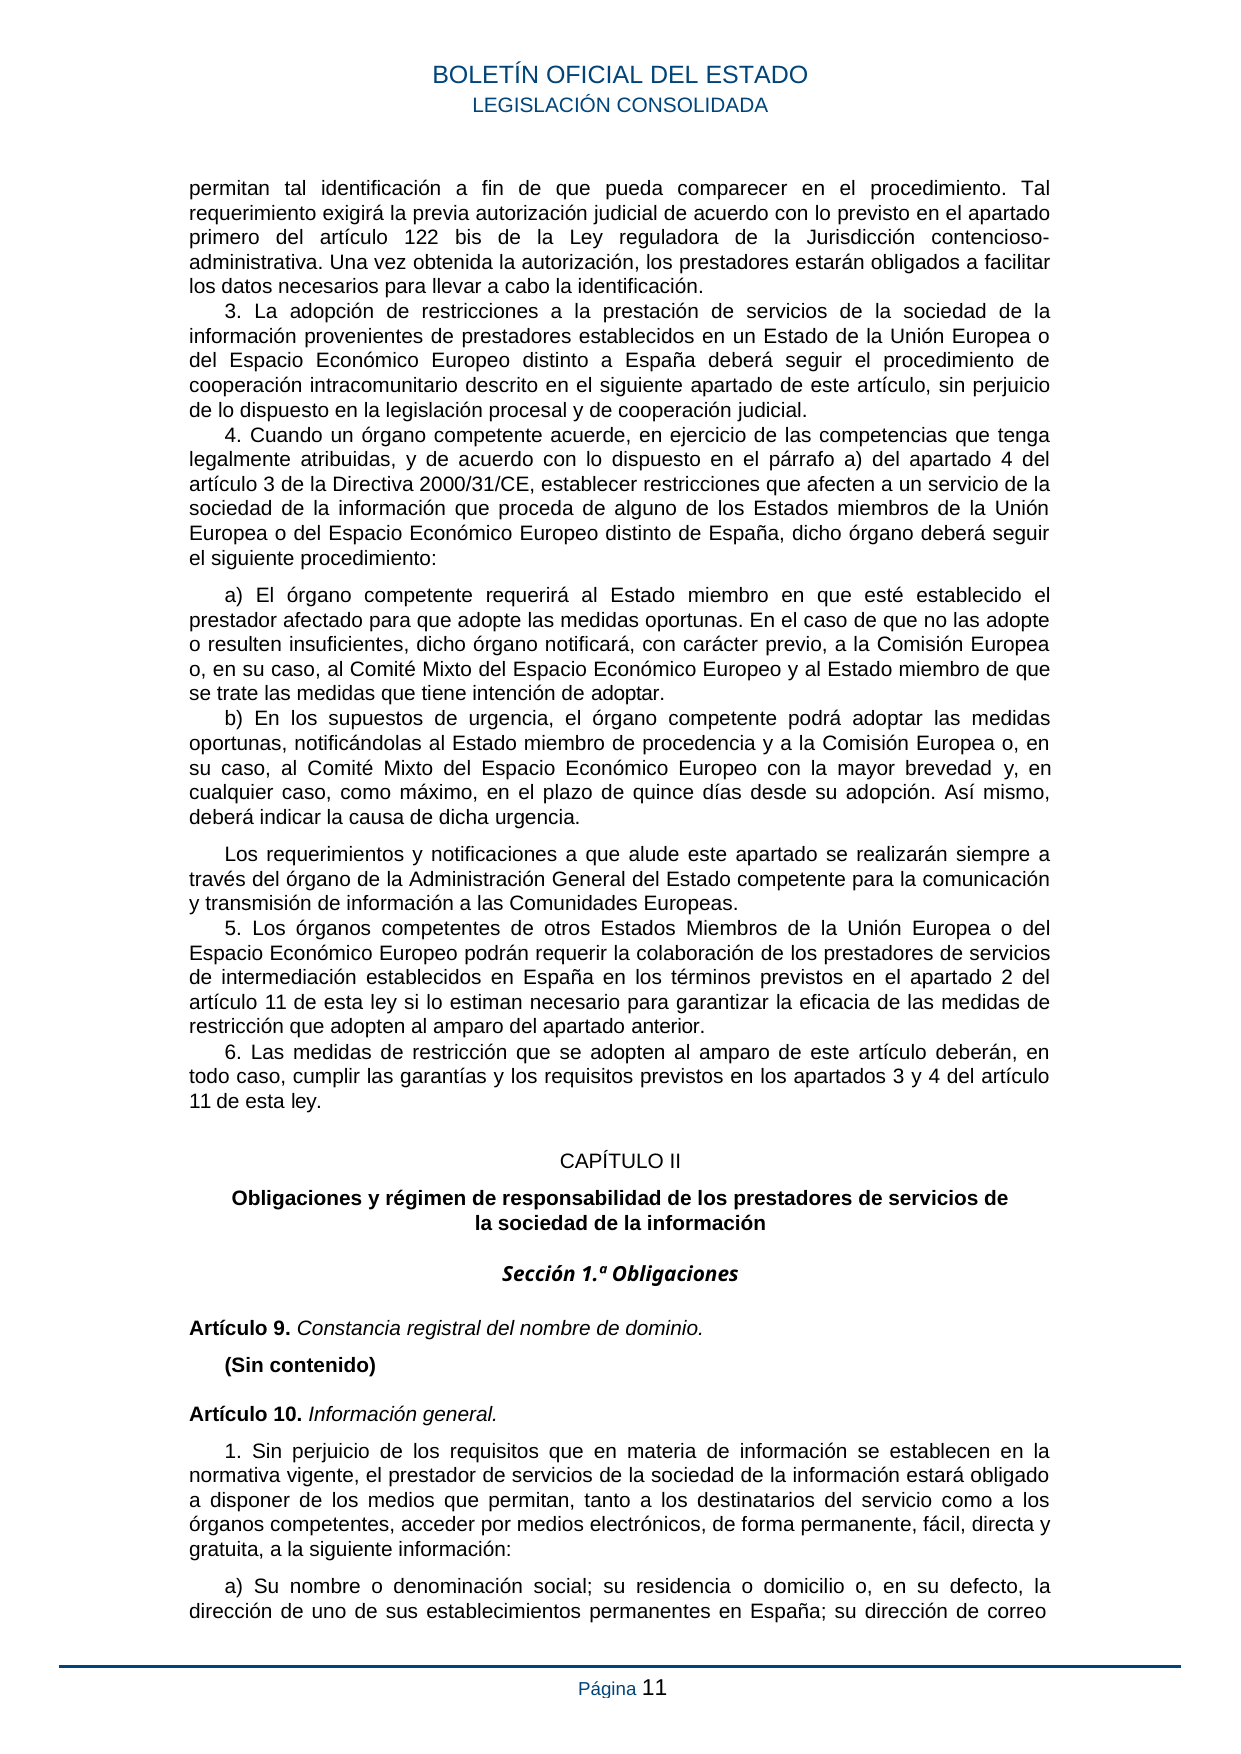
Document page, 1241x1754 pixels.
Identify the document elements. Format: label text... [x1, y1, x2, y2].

list La adopción de restricciones a la prestación de servicios de la sociedad de la información provenientes de prestadores establecidos en un Estado de la Unión Europea o del Espacio Económico Europeo distinto a España deberá seguir el procedimiento de cooperación intracomunitario descrito en el siguiente apartado de este artículo, sin perjuicio de lo dispuesto en la legislación procesal y de cooperación judicial. [189, 299, 1051, 421]
text Los requerimientos y notificaciones a que alude este apartado se realizarán siempre a través del órgano de la Administración General del Estado competente para la comunicación y transmisión de información a las Comunidades Europeas. [189, 842, 1052, 915]
text Artículo 10. Información general. [189, 1402, 1163, 1426]
subtitle Sección 1.ª Obligaciones [396, 1259, 844, 1287]
list Cuando un órgano competente acuerde, en ejercicio de las competencias que tenga legalmente atribuidas, y de acuerdo con lo dispuesto en el párrafo a) del apartado 4 del artículo 3 de la Directiva 2000/31/CE, establecer restricciones que afecten a un servicio de la sociedad de la información que proceda de alguno de los Estados miembros de la Unión Europea o del Espacio Económico Europeo distinto de España, dicho órgano deberá seguir el siguiente procedimiento: [189, 422, 1051, 569]
subtitle Obligaciones y régimen de responsabilidad de los prestadores de servicios de la sociedad de la información [229, 1186, 1011, 1234]
text 1. Sin perjuicio de los requisitos que en materia de información se establecen en la normativa vigente, el prestador de servicios de la sociedad de la información estará obligado a disponer de los medios que permitan, tanto a los destinatarios del servicio como a los órganos competentes, acceder por medios electrónicos, de forma permanente, fácil, directa y gratuita, a la siguiente información: [189, 1438, 1051, 1561]
list Las medidas de restricción que se adopten al amparo de este artículo deberán, en todo caso, cumplir las garantías y los requisitos previstos en los apartados 3 y 4 del artículo 11 de esta ley. [189, 1039, 1051, 1113]
list El órgano competente requerirá al Estado miembro en que esté establecido el prestador afectado para que adopte las medidas oportunas. En el caso de que no las adopte o resulten insuficientes, dicho órgano notificará, con carácter previo, a la Comisión Europea o, en su caso, al Comité Mixto del Espacio Económico Europeo y al Estado miembro de que se trate las medidas que tiene intención de adoptar. [189, 583, 1051, 705]
list Los órganos competentes de otros Estados Miembros de la Unión Europea o del Espacio Económico Europeo podrán requerir la colaboración de los prestadores de servicios de intermediación establecidos en España en los términos previstos en el apartado 2 del artículo 11 de esta ley si lo estiman necesario para garantizar la eficacia de las medidas de restricción que adopten al amparo del apartado anterior. [189, 916, 1051, 1038]
text CAPÍTULO II [396, 1149, 844, 1173]
subtitle (Sin contenido) [224, 1353, 1163, 1377]
list Su nombre o denominación social; su residencia o domicilio o, en su defecto, la dirección de uno de sus establecimientos permanentes en España; su dirección de correo [189, 1574, 1051, 1623]
text Artículo 9. Constancia registral del nombre de dominio. [189, 1316, 1163, 1340]
list En los supuestos de urgencia, el órgano competente podrá adoptar las medidas oportunas, notificándolas al Estado miembro de procedencia y a la Comisión Europea o, en su caso, al Comité Mixto del Espacio Económico Europeo con la mayor brevedad y, en cualquier caso, como máximo, en el plazo de quince días desde su adopción. Así mismo, deberá indicar la causa de dicha urgencia. [189, 706, 1051, 828]
text permitan tal identificación a fin de que pueda comparecer en el procedimiento. Tal requerimiento exigirá la previa autorización judicial de acuerdo con lo previsto en el apartado primero del artículo 122 bis de la Ley reguladora de la Jurisdicción contencioso- administrativa. Una vez obtenida la autorización, los prestadores estarán obligados a facilitar los datos necesarios para llevar a cabo la identificación. [189, 176, 1051, 298]
